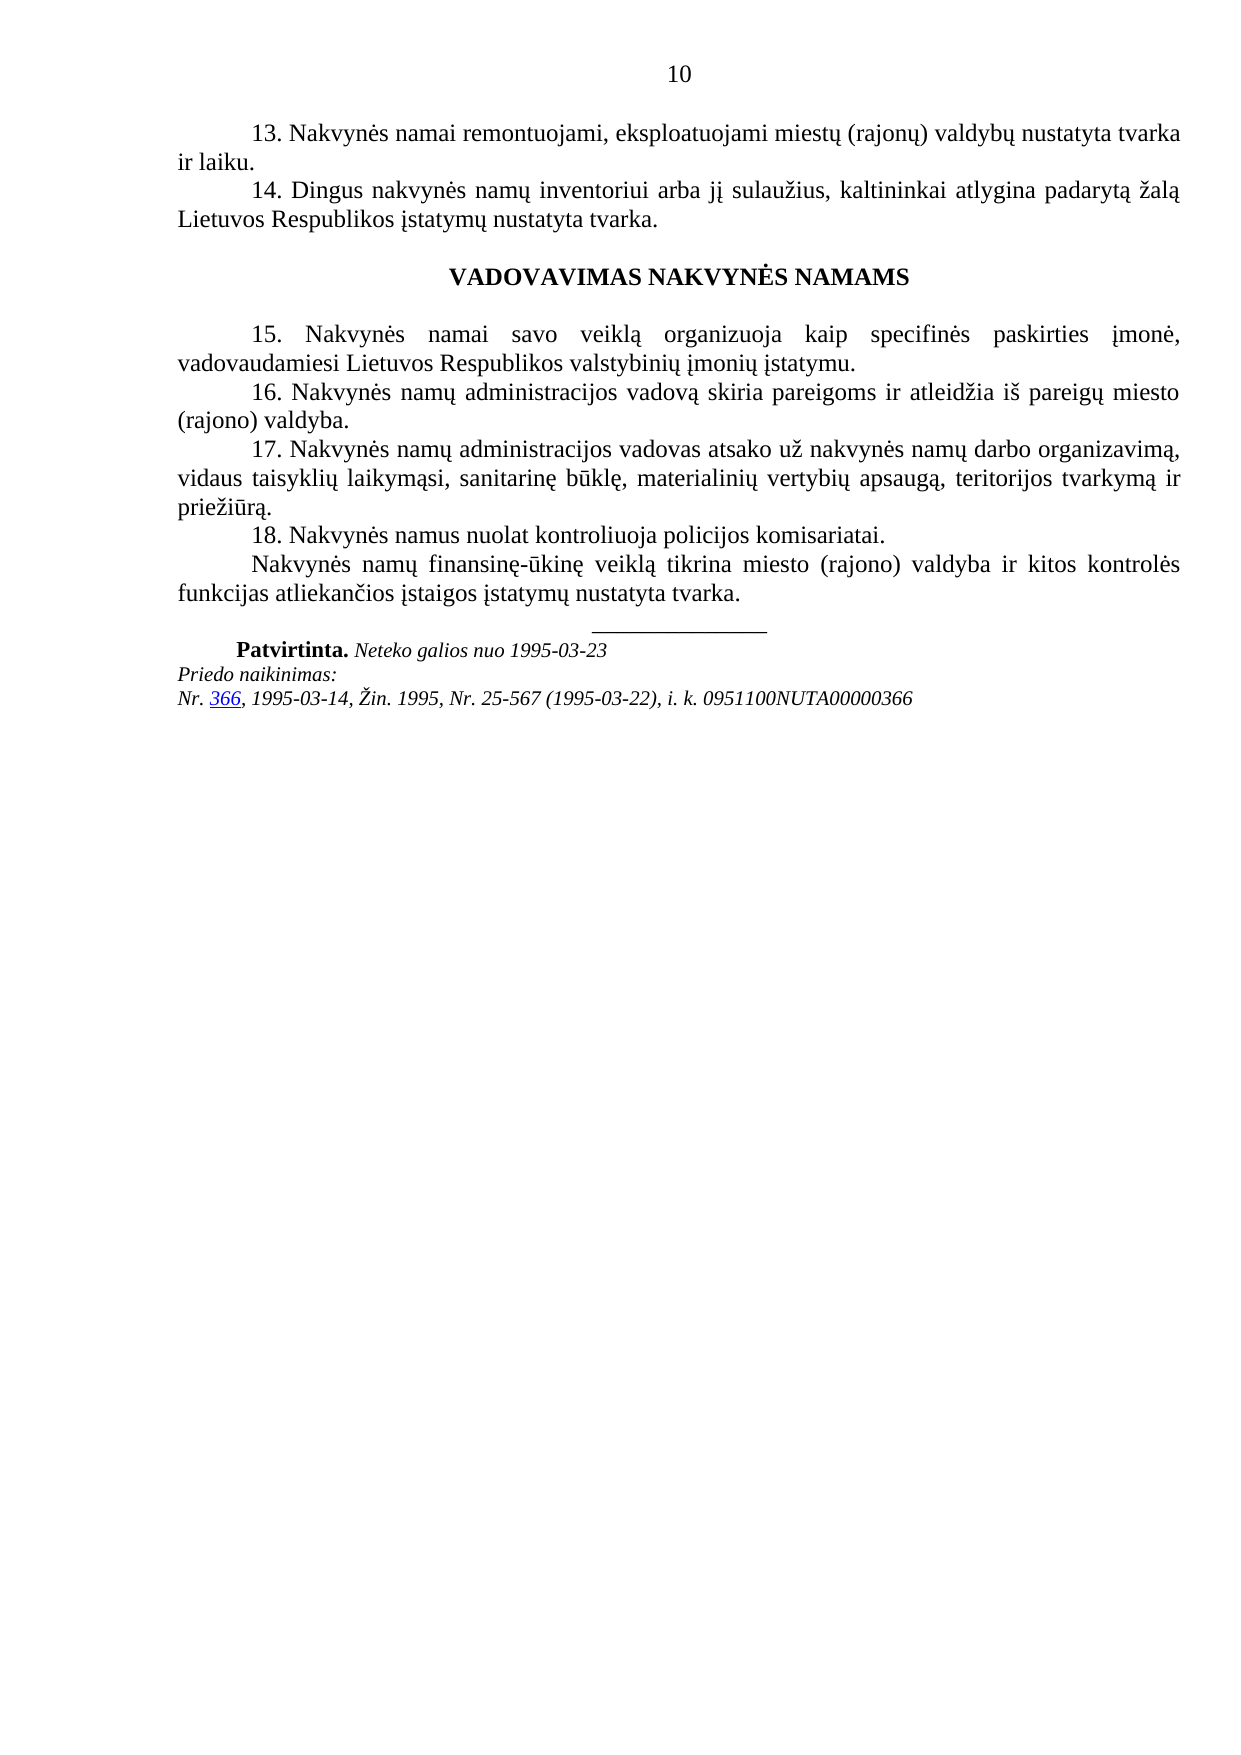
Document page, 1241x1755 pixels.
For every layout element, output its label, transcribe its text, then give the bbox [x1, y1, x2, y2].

text Patvirtinta. Neteko galios nuo 1995-03-23 [177, 636, 1181, 662]
text Vadovavimas nakvynės namams [177, 262, 1181, 291]
text Nakvynės namų finansinę-ūkinę veiklą tikrina miesto (rajono) valdyba ir kitos kontrolės funkcijas atliekančios įstaigos įstatymų nustatyta tvarka. [177, 549, 1181, 607]
text 16. Nakvynės namų administracijos vadovą skiria pareigoms ir atleidžia iš pareigų miesto (rajono) valdyba. [177, 377, 1181, 434]
text 17. Nakvynės namų administracijos vadovas atsako už nakvynės namų darbo organizavimą, vidaus taisyklių laikymąsi, sanitarinę būklę, materialinių vertybių apsaugą, teritorijos tvarkymą ir priežiūrą. [177, 434, 1181, 521]
text ______________ [177, 607, 1181, 636]
text Nr. 366, 1995-03-14, Žin. 1995, Nr. 25-567 (1995-03-22), i. k. 0951100NUTA00000366 [177, 686, 1181, 710]
text Priedo naikinimas: [177, 662, 1181, 686]
text 14. Dingus nakvynės namų inventoriui arba jį sulaužius, kaltininkai atlygina padarytą žalą Lietuvos Respublikos įstatymų nustatyta tvarka. [177, 176, 1181, 233]
text 18. Nakvynės namus nuolat kontroliuoja policijos komisariatai. [177, 521, 1181, 549]
text 13. Nakvynės namai remontuojami, eksploatuojami miestų (rajonų) valdybų nustatyta tvarka ir laiku. [177, 118, 1181, 176]
text 15. Nakvynės namai savo veiklą organizuoja kaip specifinės paskirties įmonė, vadovaudamiesi Lietuvos Respublikos valstybinių įmonių įstatymu. [177, 319, 1181, 377]
